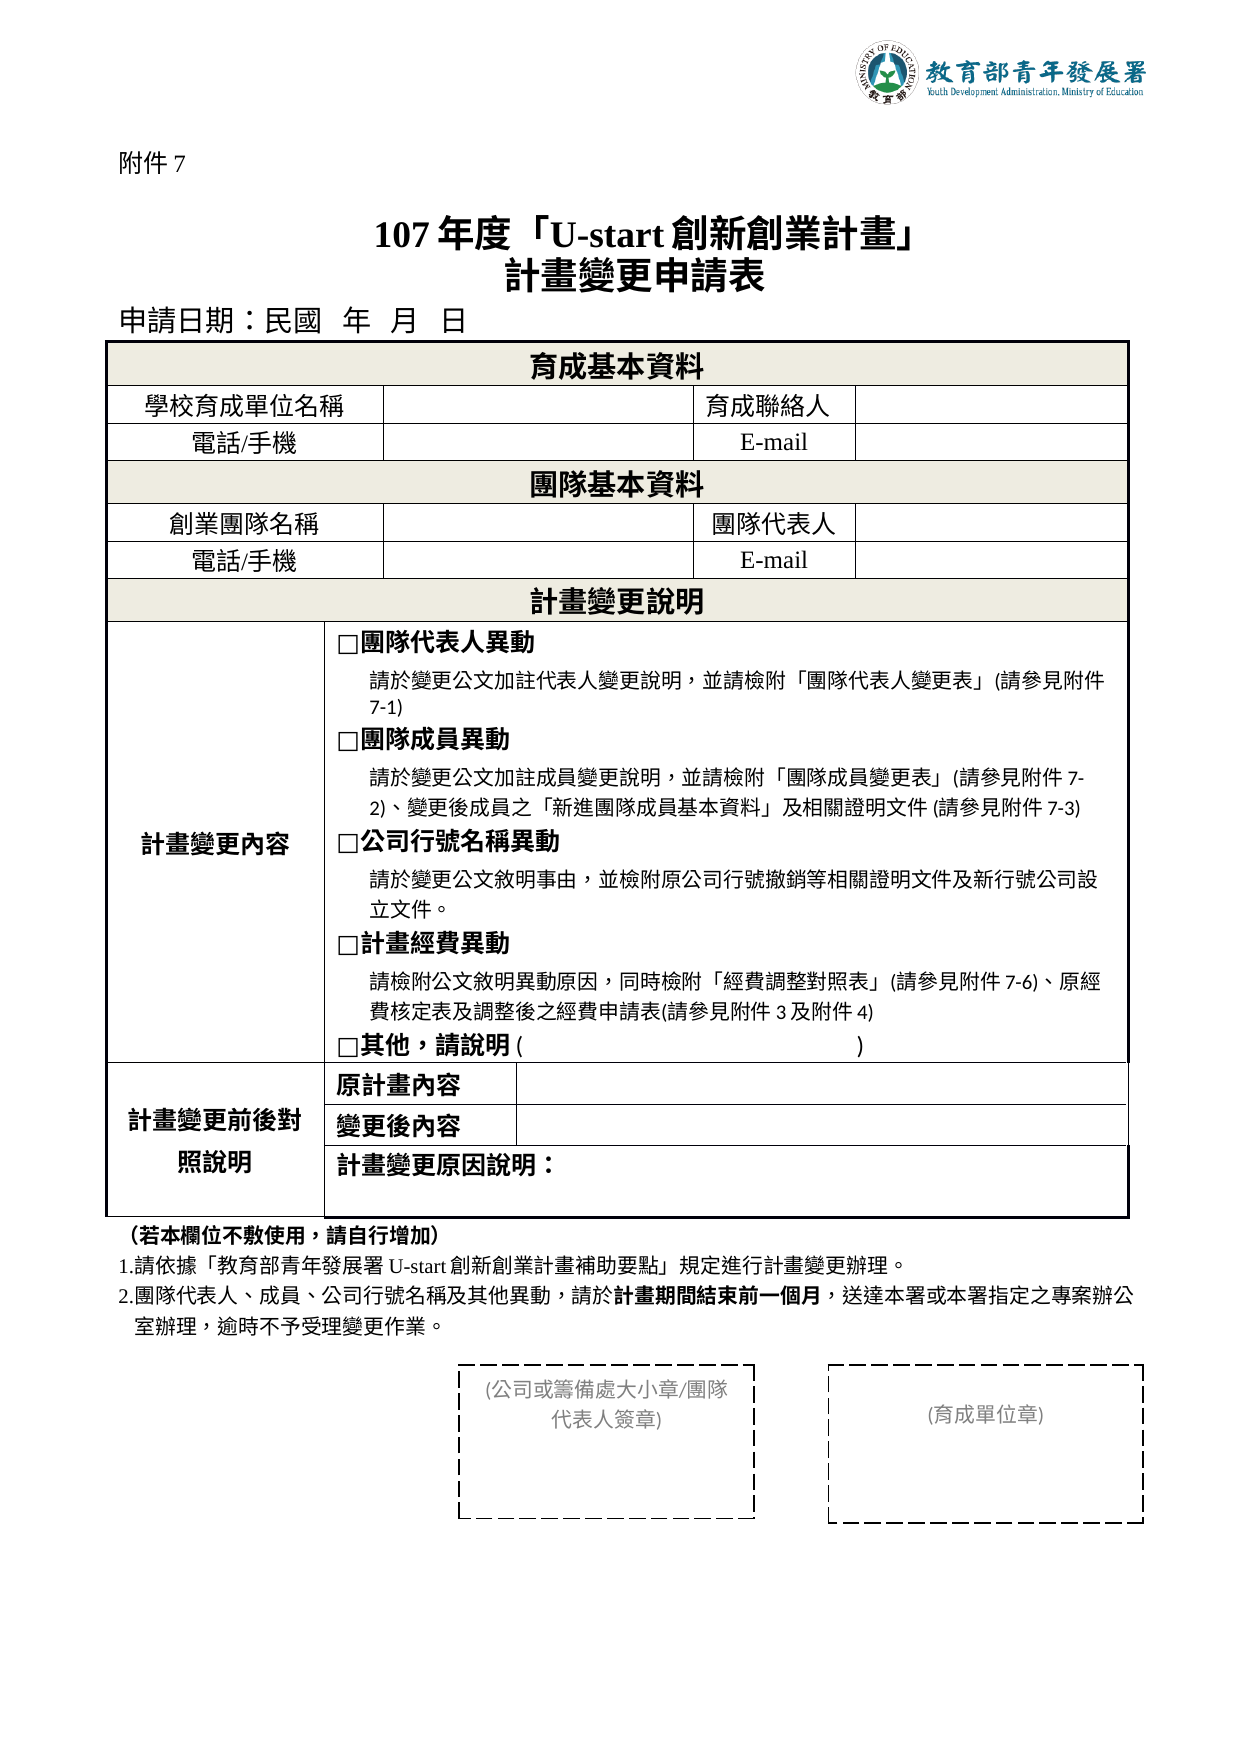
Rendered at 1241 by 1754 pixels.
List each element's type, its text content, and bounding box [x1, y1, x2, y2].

table_cell 原計畫內容 [325, 1063, 516, 1103]
table_cell [384, 542, 693, 578]
table_cell E-mail [694, 424, 855, 460]
table_cell 計畫變更說明 [108, 579, 1127, 621]
table_cell □團隊代表人異動 請於變更公文加註代表人變更說明，並請檢附「團隊代表人變更表」(請參見附件7-1) □團隊成員異動 請於變更公文加註成員變更說明，並請檢附「團隊成員變更表」(請參見附件7-2)、變更後成員之「新進團隊成員基本資料」及相關證明文件 (請參見附件7-3) □公司行號名稱異動 請於變更公文敘明事由，並檢附原公司行號撤銷等相關證明文件及新行號公司設立文件。 □計畫經費異動 請檢附公文敘明異動原因，同時檢附「經費調整對照表」(請參見附件7-6)、原經費核定表及調整後之經費申請表(請參見附件3及附件4) □其他，請說明 ( ) [325, 622, 1127, 1062]
table_cell E-mail [694, 542, 855, 578]
text （若本欄位不敷使用，請自行增加） [118, 1219, 1150, 1249]
text (公司或籌備處大小章/團隊代表人簽章) [475, 1373, 738, 1434]
list 請依據「教育部青年發展署U-start創新創業計畫補助要點」規定進行計畫變更辦理。 [118, 1249, 1152, 1280]
table_cell [856, 386, 1127, 423]
table_cell [384, 386, 693, 423]
table_header 育成基本資料 [108, 343, 1127, 385]
table_cell 變更後內容 [325, 1105, 516, 1145]
table_cell [856, 542, 1127, 578]
table_cell 團隊代表人 [694, 504, 855, 541]
table_cell 電話/手機 [108, 424, 383, 460]
table_cell [856, 424, 1127, 460]
table_cell 電話/手機 [108, 542, 383, 578]
table_cell 創業團隊名稱 [108, 504, 383, 541]
picture [848, 35, 1152, 109]
table_cell 學校育成單位名稱 [108, 386, 383, 423]
text 107年度「U-start創新創業計畫」 [156, 214, 1152, 256]
table_cell [856, 504, 1127, 541]
text (育成單位章) [844, 1398, 1127, 1429]
table_cell 計畫變更前後對照說明 [108, 1063, 324, 1216]
table_cell [384, 504, 693, 541]
table_cell 育成聯絡人 [694, 386, 855, 423]
table_cell [384, 424, 693, 460]
table_cell 計畫變更內容 [108, 622, 324, 1062]
text 申請日期：民國 年 月 日 [118, 298, 1152, 340]
subtitle 附件7 [118, 143, 1152, 179]
table_cell [517, 1104, 1128, 1145]
text 計畫變更申請表 [118, 256, 1150, 298]
table_cell [517, 1062, 1128, 1103]
table_cell 團隊基本資料 [108, 461, 1127, 503]
list 團隊代表人、成員、公司行號名稱及其他異動，請於計畫期間結束前一個月，送達本署或本署指定之專案辦公室辦理，逾時不予受理變更作業。 [118, 1280, 1152, 1340]
table_cell 計畫變更原因說明： [325, 1145, 1127, 1216]
